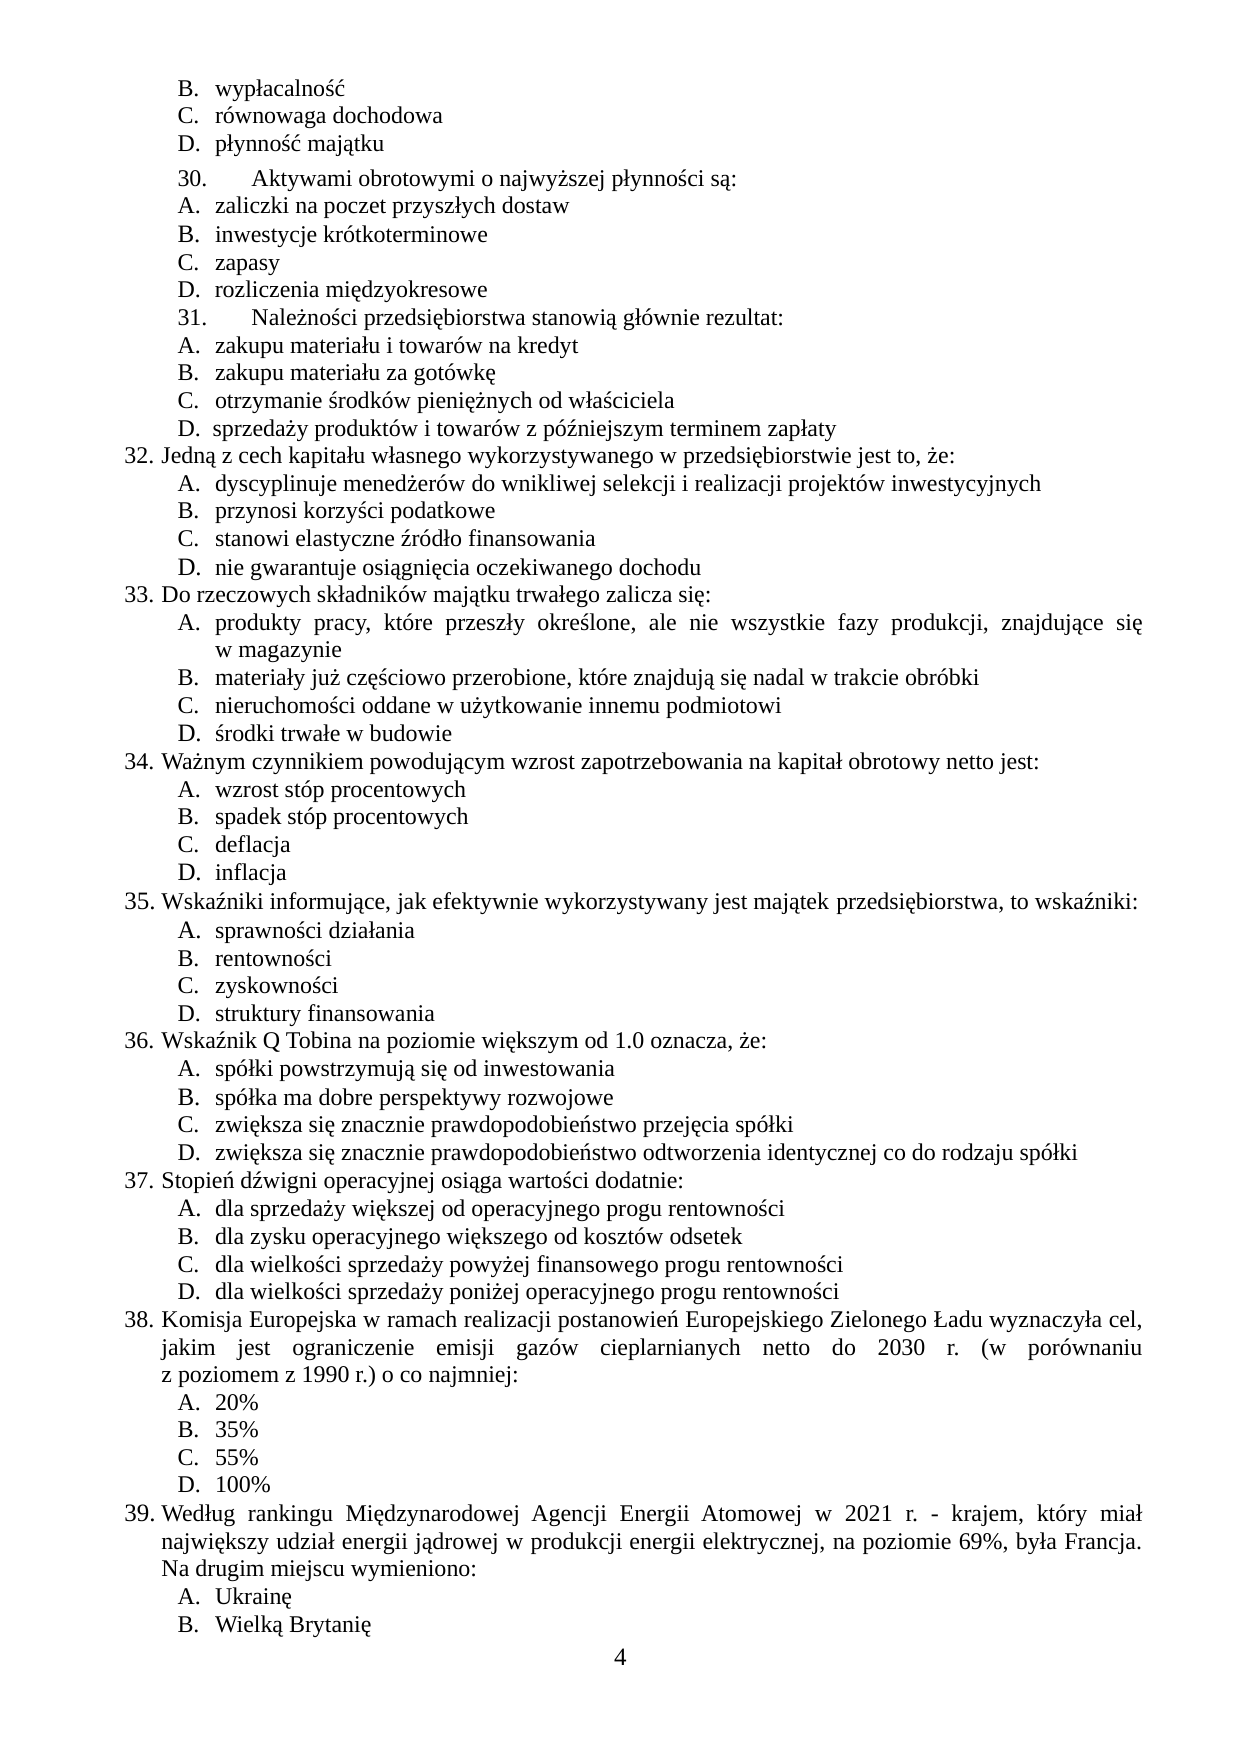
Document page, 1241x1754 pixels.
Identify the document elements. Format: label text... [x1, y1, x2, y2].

list zakupu materiału za gotówkę [177, 358, 1144, 386]
list deflacja [177, 830, 1144, 857]
list Komisja Europejska w ramach realizacji postanowień Europejskiego Zielonego Ładu wyznaczyła cel, jakim jest ograniczenie emisji gazów cieplarnianych netto do 2030 r. (w porównaniu z poziomem z 1990 r.) o co najmniej: [124, 1305, 1144, 1388]
list rentowności [177, 944, 1144, 971]
text D. sprzedaży produktów i towarów z późniejszym terminem zapłaty [177, 413, 1144, 441]
list wypłacalność [177, 74, 1144, 101]
list Aktywami obrotowymi o najwyższej płynności są: [177, 164, 1144, 192]
list zakupu materiału i towarów na kredyt [177, 331, 1144, 358]
list równowaga dochodowa [177, 101, 1144, 129]
list dla sprzedaży większej od operacyjnego progu rentowności [177, 1193, 1144, 1222]
list zapasy [177, 248, 1144, 276]
list stanowi elastyczne źródło finansowania [177, 524, 1144, 552]
list środki trwałe w budowie [177, 718, 1144, 747]
list wzrost stóp procentowych [177, 775, 1144, 802]
list zyskowności [177, 971, 1144, 999]
list Wskaźniki informujące, jak efektywnie wykorzystywany jest majątek przedsiębiorstwa, to wskaźniki: [124, 886, 1203, 915]
list otrzymanie środków pieniężnych od właściciela [177, 386, 1144, 413]
list dla zysku operacyjnego większego od kosztów odsetek [177, 1222, 1144, 1250]
list inwestycje krótkoterminowe [177, 219, 1144, 248]
list 55% [177, 1443, 1144, 1471]
list zwiększa się znacznie prawdopodobieństwo odtworzenia identycznej co do rodzaju spółki [177, 1138, 1144, 1166]
list Należności przedsiębiorstwa stanowią głównie rezultat: [177, 303, 1144, 331]
list rozliczenia międzyokresowe [177, 276, 1144, 303]
list dyscyplinuje menedżerów do wnikliwej selekcji i realizacji projektów inwestycyjnych [177, 469, 1144, 496]
list Ważnym czynnikiem powodującym wzrost zapotrzebowania na kapitał obrotowy netto jest: [124, 747, 1144, 775]
list spółka ma dobre perspektywy rozwojowe [177, 1082, 1144, 1111]
list płynność majątku [177, 129, 1144, 157]
list spadek stóp procentowych [177, 802, 1144, 830]
list Jedną z cech kapitału własnego wykorzystywanego w przedsiębiorstwie jest to, że: [124, 441, 1144, 469]
list dla wielkości sprzedaży powyżej finansowego progu rentowności [177, 1250, 1144, 1277]
list przynosi korzyści podatkowe [177, 496, 1144, 524]
list inflacja [177, 857, 1144, 886]
list 35% [177, 1415, 1144, 1443]
list 20% [177, 1388, 1144, 1415]
list Stopień dźwigni operacyjnej osiąga wartości dodatnie: [124, 1166, 1144, 1193]
list Wskaźnik Q Tobina na poziomie większym od 1.0 oznacza, że: [124, 1027, 1144, 1054]
list nie gwarantuje osiągnięcia oczekiwanego dochodu [177, 552, 1144, 580]
list materiały już częściowo przerobione, które znajdują się nadal w trakcie obróbki [177, 663, 1144, 691]
list spółki powstrzymują się od inwestowania [177, 1054, 1144, 1082]
list 100% [177, 1471, 1144, 1498]
list Wielką Brytanię [177, 1610, 1144, 1637]
list dla wielkości sprzedaży poniżej operacyjnego progu rentowności [177, 1277, 1144, 1305]
list zaliczki na poczet przyszłych dostaw [177, 192, 1144, 219]
list Ukrainę [177, 1582, 1144, 1610]
list Do rzeczowych składników majątku trwałego zalicza się: [124, 580, 1144, 608]
list struktury finansowania [177, 999, 1144, 1027]
list sprawności działania [177, 915, 1144, 944]
list produkty pracy, które przeszły określone, ale nie wszystkie fazy produkcji, znajdujące się w magazynie [177, 608, 1144, 663]
list Według rankingu Międzynarodowej Agencji Energii Atomowej w 2021 r. - krajem, który miał największy udział energii jądrowej w produkcji energii elektrycznej, na poziomie 69%, była Francja. Na drugim miejscu wymieniono: [124, 1498, 1144, 1582]
list nieruchomości oddane w użytkowanie innemu podmiotowi [177, 691, 1144, 718]
list zwiększa się znacznie prawdopodobieństwo przejęcia spółki [177, 1111, 1144, 1138]
